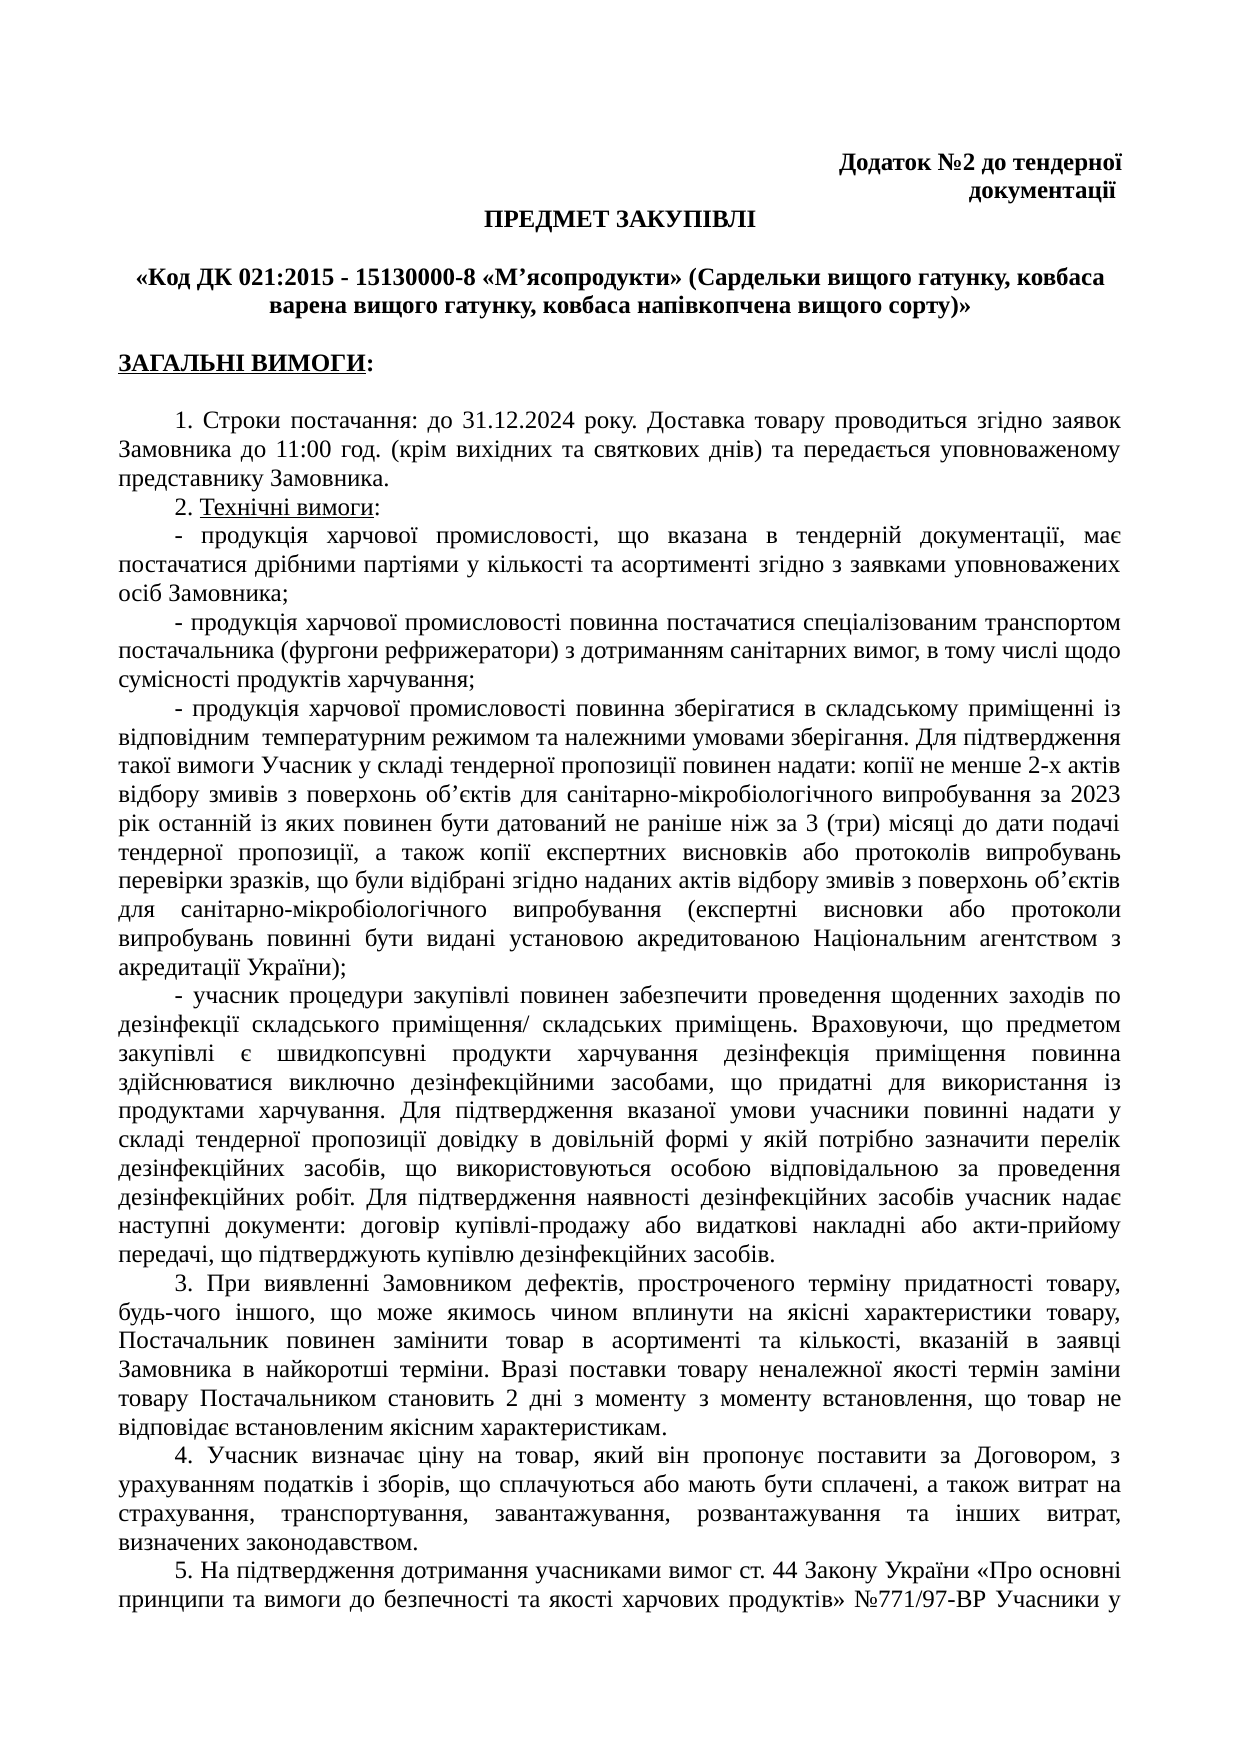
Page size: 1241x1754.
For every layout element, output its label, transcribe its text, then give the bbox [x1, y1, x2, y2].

text 2. Технічні вимоги: [118, 492, 1122, 521]
text - продукція харчової промисловості повинна зберігатися в складському приміщенні із відповідним температурним режимом та належними умовами зберігання. Для підтвердження такої вимоги Учасник у складі тендерної пропозиції повинен надати: копії не менше 2-х актів відбору змивів з поверхонь об’єктів для санітарно-мікробіологічного випробування за 2023 рік останній із яких повинен бути датований не раніше ніж за 3 (три) місяці до дати подачі тендерної пропозиції, а також копії експертних висновків або протоколів випробувань перевірки зразків, що були відібрані згідно наданих актів відбору змивів з поверхонь об’єктів для санітарно-мікробіологічного випробування (експертні висновки або протоколи випробувань повинні бути видані установою акредитованою Національним агентством з акредитації України); [118, 693, 1122, 981]
text - продукція харчової промисловості, що вказана в тендерній документації, має постачатися дрібними партіями у кількості та асортименті згідно з заявками уповноважених осіб Замовника; [118, 521, 1122, 607]
text - продукція харчової промисловості повинна постачатися спеціалізованим транспортом постачальника (фургони рефрижератори) з дотриманням санітарних вимог, в тому числі щодо сумісності продуктів харчування; [118, 607, 1122, 693]
text Додаток №2 до тендерної документації [118, 147, 1122, 204]
text - учасник процедури закупівлі повинен забезпечити проведення щоденних заходів по дезінфекції складського приміщення/ складських приміщень. Враховуючи, що предметом закупівлі є швидкопсувні продукти харчування дезінфекція приміщення повинна здійснюватися виключно дезінфекційними засобами, що придатні для використання із продуктами харчування. Для підтвердження вказаної умови учасники повинні надати у складі тендерної пропозиції довідку в довільній формі у якій потрібно зазначити перелік дезінфекційних засобів, що використовуються особою відповідальною за проведення дезінфекційних робіт. Для підтвердження наявності дезінфекційних засобів учасник надає наступні документи: договір купівлі-продажу або видаткові накладні або акти-прийому передачі, що підтверджують купівлю дезінфекційних засобів. [118, 981, 1122, 1268]
text ПРЕДМЕТ ЗАКУПІВЛІ [118, 204, 1122, 233]
text «Код ДК 021:2015 - 15130000-8 «М’ясопродукти» (Сардельки вищого гатунку, ковбаса варена вищого гатунку, ковбаса напівкопчена вищого сорту)» [118, 262, 1122, 319]
text ЗАГАЛЬНІ ВИМОГИ: [118, 348, 1122, 377]
text 4. Учасник визначає ціну на товар, який він пропонує поставити за Договором, з урахуванням податків і зборів, що сплачуються або мають бути сплачені, а також витрат на страхування, транспортування, завантажування, розвантажування та інших витрат, визначених законодавством. [118, 1441, 1122, 1556]
text 1. Строки постачання: до 31.12.2024 року. Доставка товару проводиться згідно заявок Замовника до 11:00 год. (крім вихідних та святкових днів) та передається уповноваженому представнику Замовника. [118, 406, 1122, 492]
text 3. При виявленні Замовником дефектів, простроченого терміну придатності товару, будь-чого іншого, що може якимось чином вплинути на якісні характеристики товару, Постачальник повинен замінити товар в асортименті та кількості, вказаній в заявці Замовника в найкоротші терміни. Вразі поставки товару неналежної якості термін заміни товару Постачальником становить 2 дні з моменту з моменту встановлення, що товар не відповідає встановленим якісним характеристикам. [118, 1268, 1122, 1441]
text 5. На підтвердження дотримання учасниками вимог ст. 44 Закону України «Про основні принципи та вимоги до безпечності та якості харчових продуктів» №771/97-ВР Учасники у [118, 1556, 1122, 1613]
